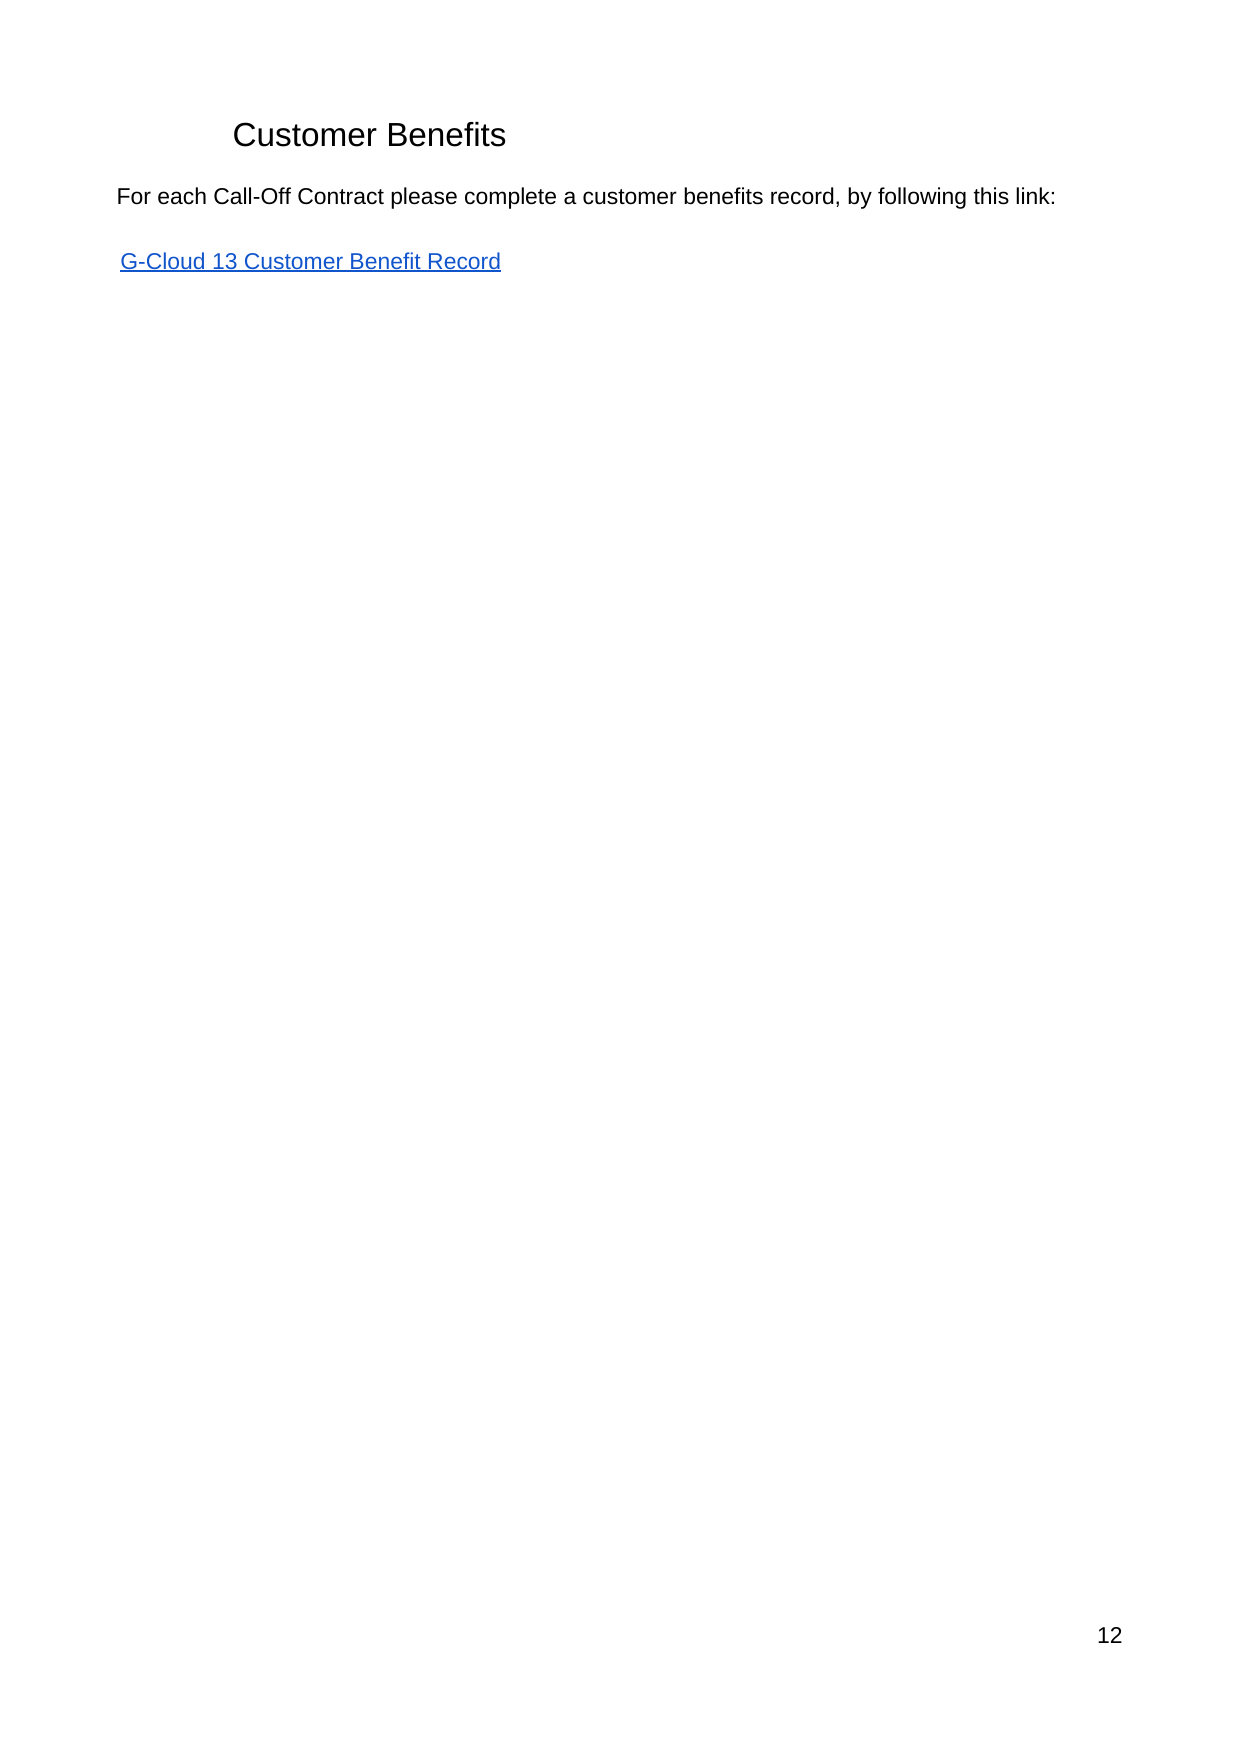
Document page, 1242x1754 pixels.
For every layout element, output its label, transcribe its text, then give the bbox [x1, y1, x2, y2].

text G-Cloud 13 Customer Benefit Record [0, 248, 1122, 274]
subtitle Customer Benefits [116, 116, 1122, 154]
text For each Call-Off Contract please complete a customer benefits record, by following this link: [116, 183, 1121, 209]
